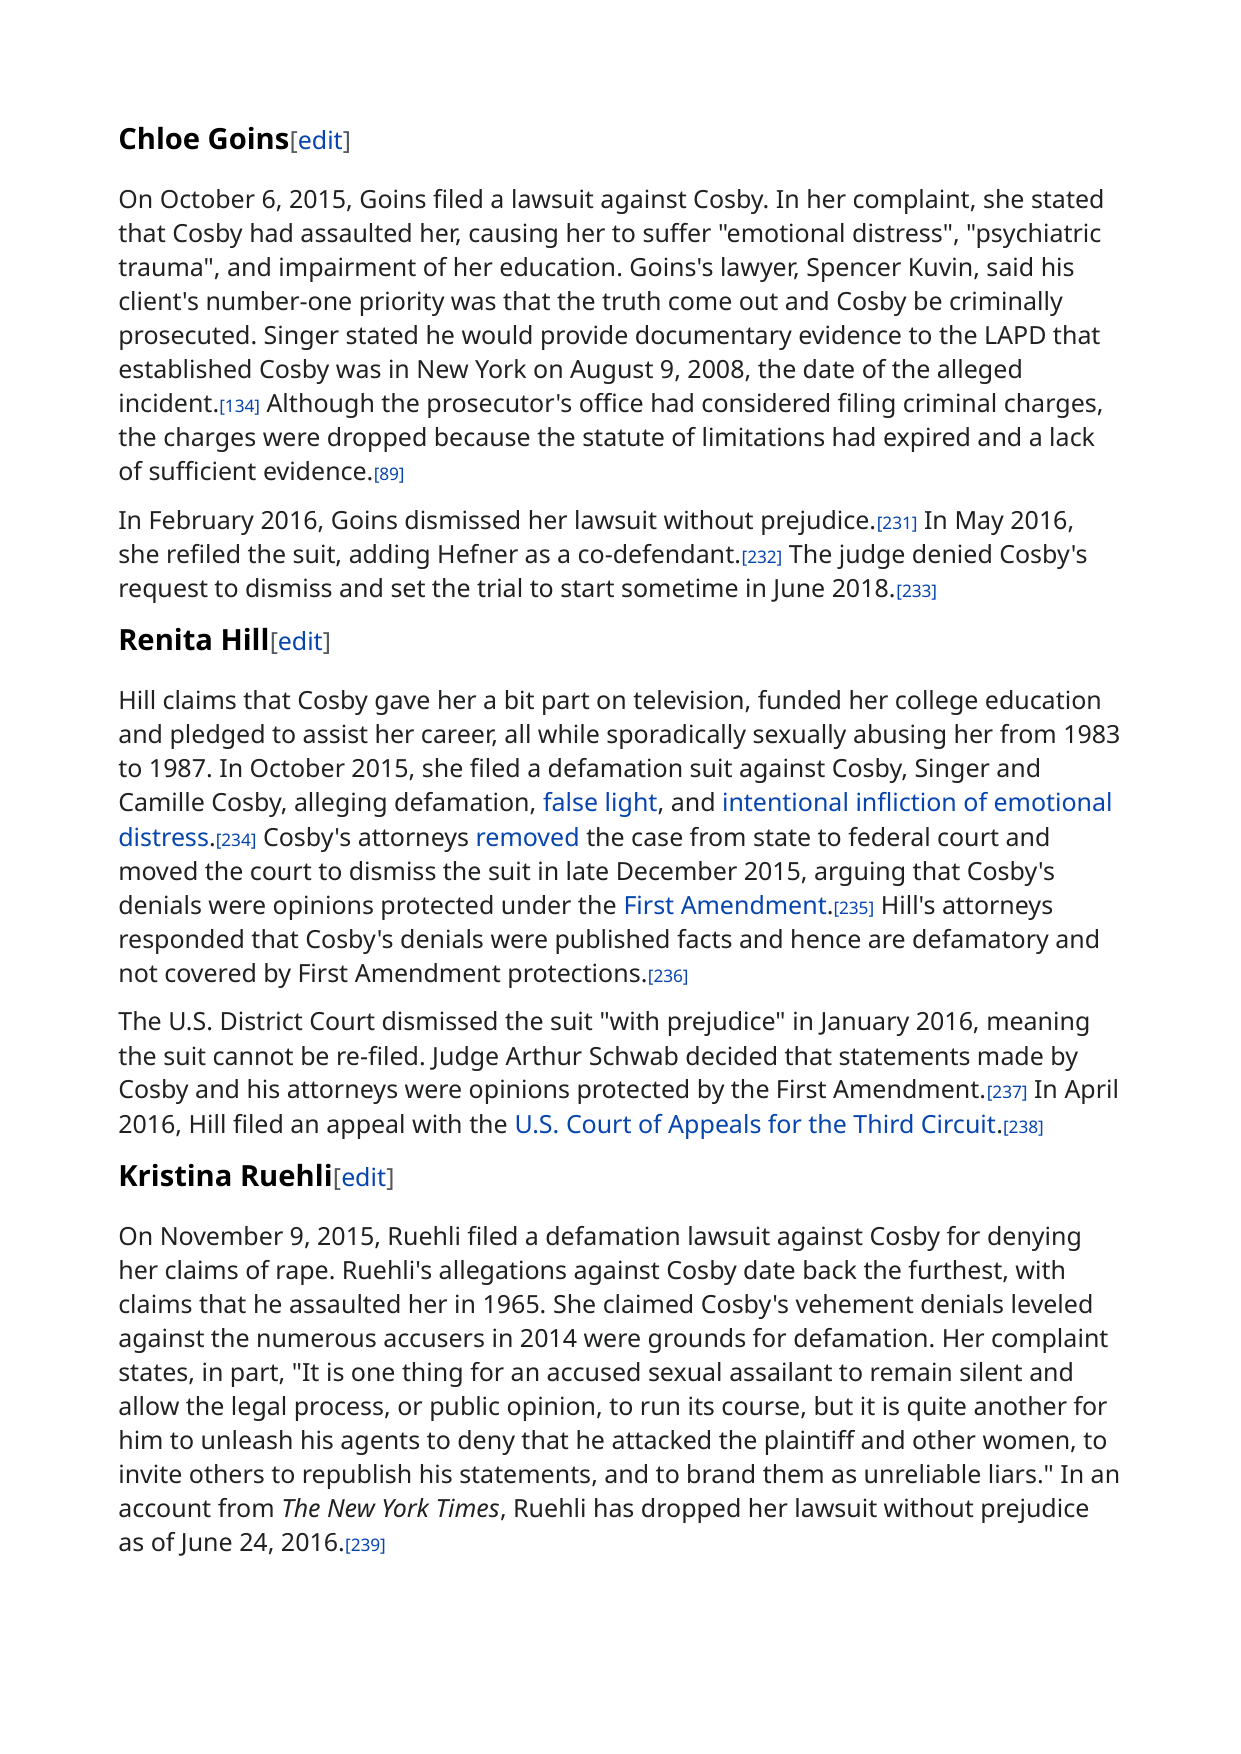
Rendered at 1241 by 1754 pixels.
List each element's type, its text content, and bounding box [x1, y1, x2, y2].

text On October 6, 2015, Goins filed a lawsuit against Cosby. In her complaint, she stated that Cosby had assaulted her, causing her to suffer "emotional distress", "psychiatric trauma", and impairment of her education. Goins's lawyer, Spencer Kuvin, said his client's number-one priority was that the truth come out and Cosby be criminally prosecuted. Singer stated he would provide documentary evidence to the LAPD that established Cosby was in New York on August 9, 2008, the date of the alleged incident.[134] Although the prosecutor's office had considered filing criminal charges, the charges were dropped because the statute of limitations had expired and a lack of sufficient evidence.[89] [118, 182, 1122, 488]
subtitle Chloe Goins[edit] [118, 118, 1122, 158]
subtitle Renita Hill[edit] [118, 619, 1122, 659]
text Hill claims that Cosby gave her a bit part on television, funded her college education and pledged to assist her career, all while sporadically sexually abusing her from 1983 to 1987. In October 2015, she filed a defamation suit against Cosby, Singer and Camille Cosby, alleging defamation, false light, and intentional infliction of emotional distress.[234] Cosby's attorneys removed the case from state to federal court and moved the court to dismiss the suit in late December 2015, arguing that Cosby's denials were opinions protected under the First Amendment.[235] Hill's attorneys responded that Cosby's denials were published facts and hence are defamatory and not covered by First Amendment protections.[236] [118, 683, 1122, 989]
subtitle Kristina Ruehli[edit] [118, 1155, 1122, 1194]
text In February 2016, Goins dismissed her lawsuit without prejudice.[231] In May 2016, she refiled the suit, adding Hefner as a co-defendant.[232] The judge denied Cosby's request to dismiss and set the trial to start sometime in June 2018.[233] [118, 503, 1122, 605]
text On November 9, 2015, Ruehli filed a defamation lawsuit against Cosby for denying her claims of rape. Ruehli's allegations against Cosby date back the furthest, with claims that he assaulted her in 1965. She claimed Cosby's vehement denials leveled against the numerous accusers in 2014 were grounds for defamation. Her complaint states, in part, "It is one thing for an accused sexual assailant to remain silent and allow the legal process, or public opinion, to run its course, but it is quite another for him to unleash his agents to deny that he attacked the plaintiff and other women, to invite others to republish his statements, and to brand them as unreliable liars." In an account from The New York Times, Ruehli has dropped her lawsuit without prejudice as of June 24, 2016.[239] [118, 1218, 1122, 1559]
text The U.S. District Court dismissed the suit "with prejudice" in January 2016, meaning the suit cannot be re-filed. Judge Arthur Schwab decided that statements made by Cosby and his attorneys were opinions protected by the First Amendment.[237] In April 2016, Hill filed an appeal with the U.S. Court of Appeals for the Third Circuit.[238] [118, 1004, 1122, 1140]
